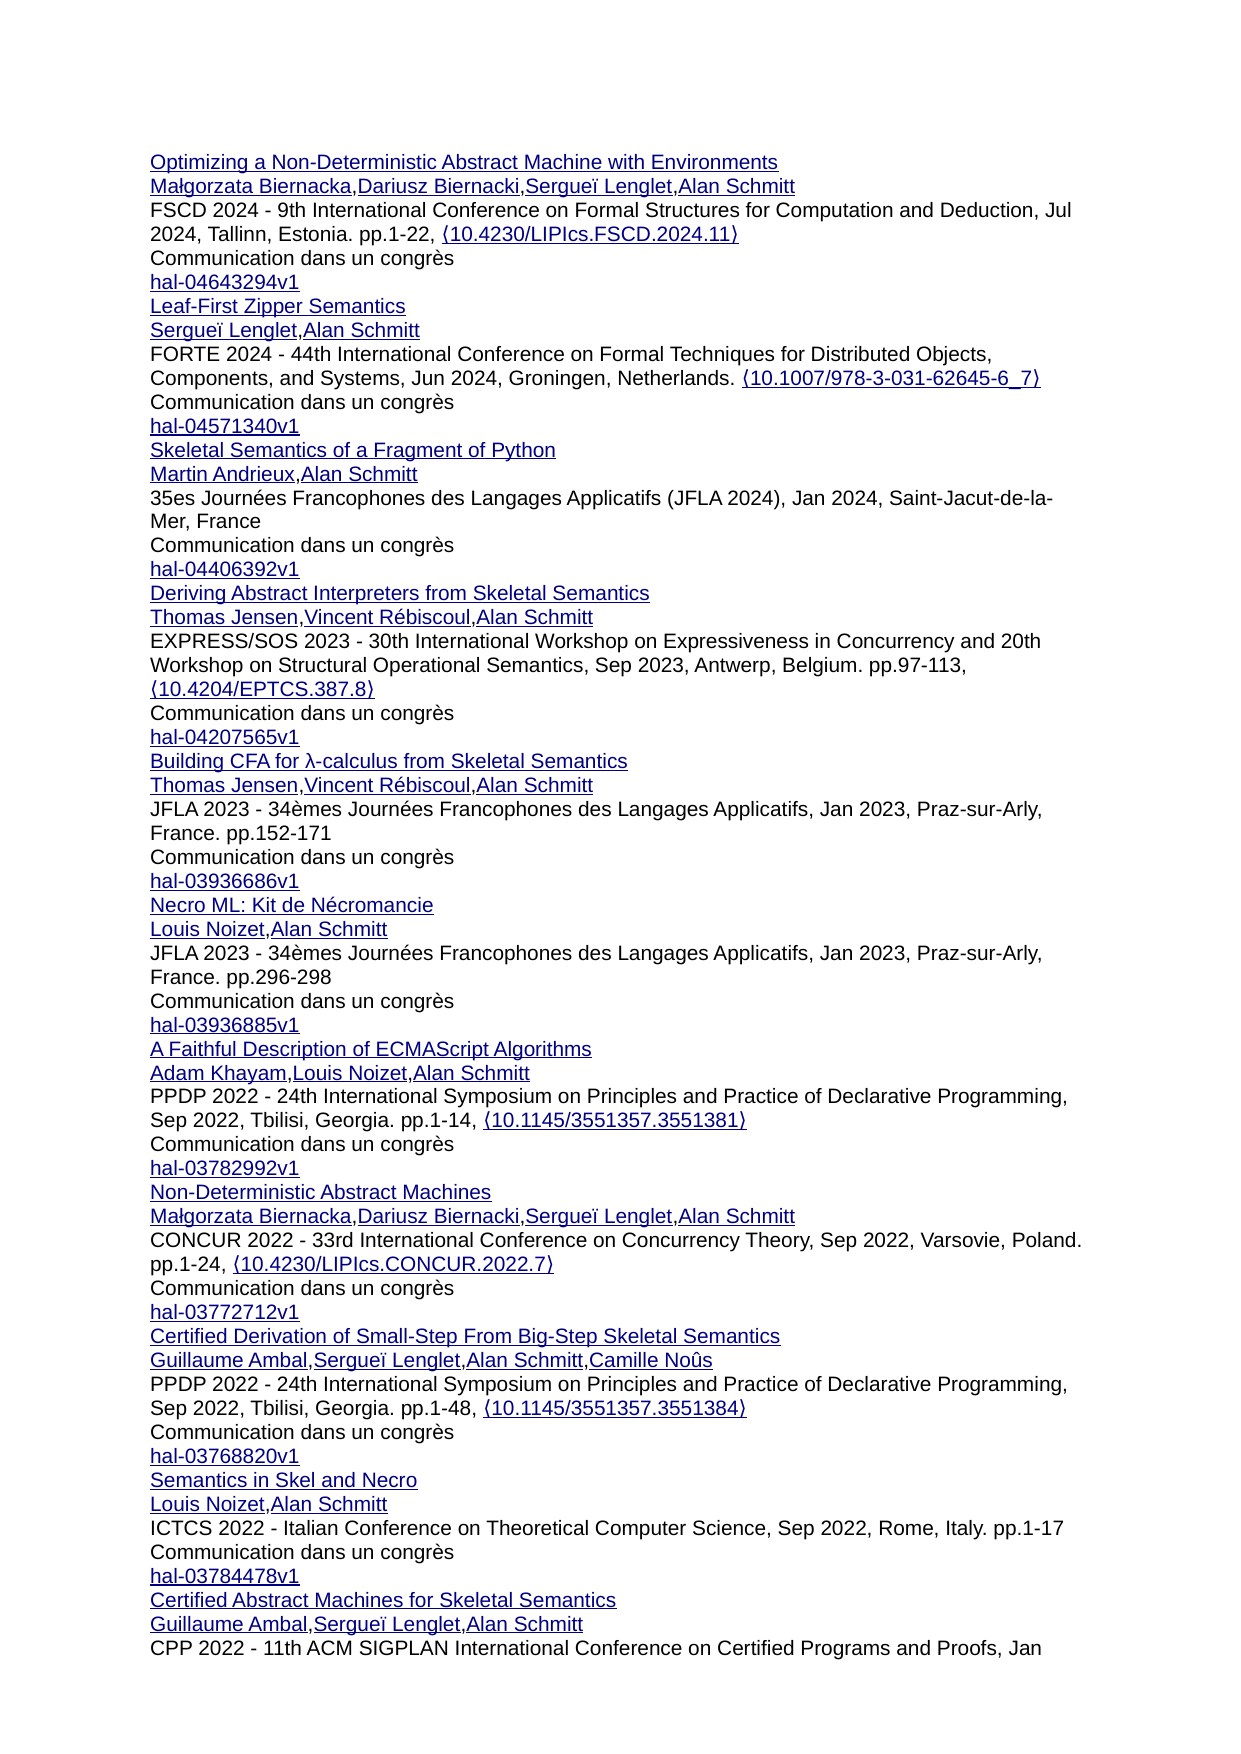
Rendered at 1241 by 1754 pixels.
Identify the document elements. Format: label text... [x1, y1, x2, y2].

table_cell Non-Deterministic Abstract Machines Małgorzata Biernacka,Dariusz Biernacki,Sergueï Lenglet,Alan Schmitt CONCUR 2022 - 33rd International Conference on Concurrency Theory, Sep 2022, Varsovie, Poland. pp.1-24, ⟨10.4230/LIPIcs.CONCUR.2022.7⟩ Communication dans un congrès hal-03772712v1 [150, 1180, 1090, 1324]
table_cell Leaf-First Zipper Semantics Sergueï Lenglet,Alan Schmitt FORTE 2024 - 44th International Conference on Formal Techniques for Distributed Objects, Components, and Systems, Jun 2024, Groningen, Netherlands. ⟨10.1007/978-3-031-62645-6_7⟩ Communication dans un congrès hal-04571340v1 [150, 294, 1090, 437]
table_cell Building CFA for λ-calculus from Skeletal Semantics Thomas Jensen,Vincent Rébiscoul,Alan Schmitt JFLA 2023 - 34èmes Journées Francophones des Langages Applicatifs, Jan 2023, Praz-sur-Arly, France. pp.152-171 Communication dans un congrès hal-03936686v1 [150, 749, 1090, 893]
table_cell Certified Derivation of Small-Step From Big-Step Skeletal Semantics Guillaume Ambal,Sergueï Lenglet,Alan Schmitt,Camille Noûs PPDP 2022 - 24th International Symposium on Principles and Practice of Declarative Programming, Sep 2022, Tbilisi, Georgia. pp.1-48, ⟨10.1145/3551357.3551384⟩ Communication dans un congrès hal-03768820v1 [150, 1324, 1090, 1468]
table_cell Certified Abstract Machines for Skeletal Semantics Guillaume Ambal,Sergueï Lenglet,Alan Schmitt CPP 2022 - 11th ACM SIGPLAN International Conference on Certified Programs and Proofs, Jan [150, 1588, 1090, 1659]
table_cell A Faithful Description of ECMAScript Algorithms Adam Khayam,Louis Noizet,Alan Schmitt PPDP 2022 - 24th International Symposium on Principles and Practice of Declarative Programming, Sep 2022, Tbilisi, Georgia. pp.1-14, ⟨10.1145/3551357.3551381⟩ Communication dans un congrès hal-03782992v1 [150, 1036, 1090, 1180]
table_cell Necro ML: Kit de Nécromancie Louis Noizet,Alan Schmitt JFLA 2023 - 34èmes Journées Francophones des Langages Applicatifs, Jan 2023, Praz-sur-Arly, France. pp.296-298 Communication dans un congrès hal-03936885v1 [150, 893, 1090, 1036]
table_cell Deriving Abstract Interpreters from Skeletal Semantics Thomas Jensen,Vincent Rébiscoul,Alan Schmitt EXPRESS/SOS 2023 - 30th International Workshop on Expressiveness in Concurrency and 20th Workshop on Structural Operational Semantics, Sep 2023, Antwerp, Belgium. pp.97-113, ⟨10.4204/EPTCS.387.8⟩ Communication dans un congrès hal-04207565v1 [150, 581, 1090, 749]
table_cell Semantics in Skel and Necro Louis Noizet,Alan Schmitt ICTCS 2022 - Italian Conference on Theoretical Computer Science, Sep 2022, Rome, Italy. pp.1-17 Communication dans un congrès hal-03784478v1 [150, 1468, 1090, 1587]
table_cell Optimizing a Non-Deterministic Abstract Machine with Environments Małgorzata Biernacka,Dariusz Biernacki,Sergueï Lenglet,Alan Schmitt FSCD 2024 - 9th International Conference on Formal Structures for Computation and Deduction, Jul 2024, Tallinn, Estonia. pp.1-22, ⟨10.4230/LIPIcs.FSCD.2024.11⟩ Communication dans un congrès hal-04643294v1 [150, 150, 1090, 294]
table_cell Skeletal Semantics of a Fragment of Python Martin Andrieux,Alan Schmitt 35es Journées Francophones des Langages Applicatifs (JFLA 2024), Jan 2024, Saint-Jacut-de-la-Mer, France Communication dans un congrès hal-04406392v1 [150, 438, 1090, 581]
